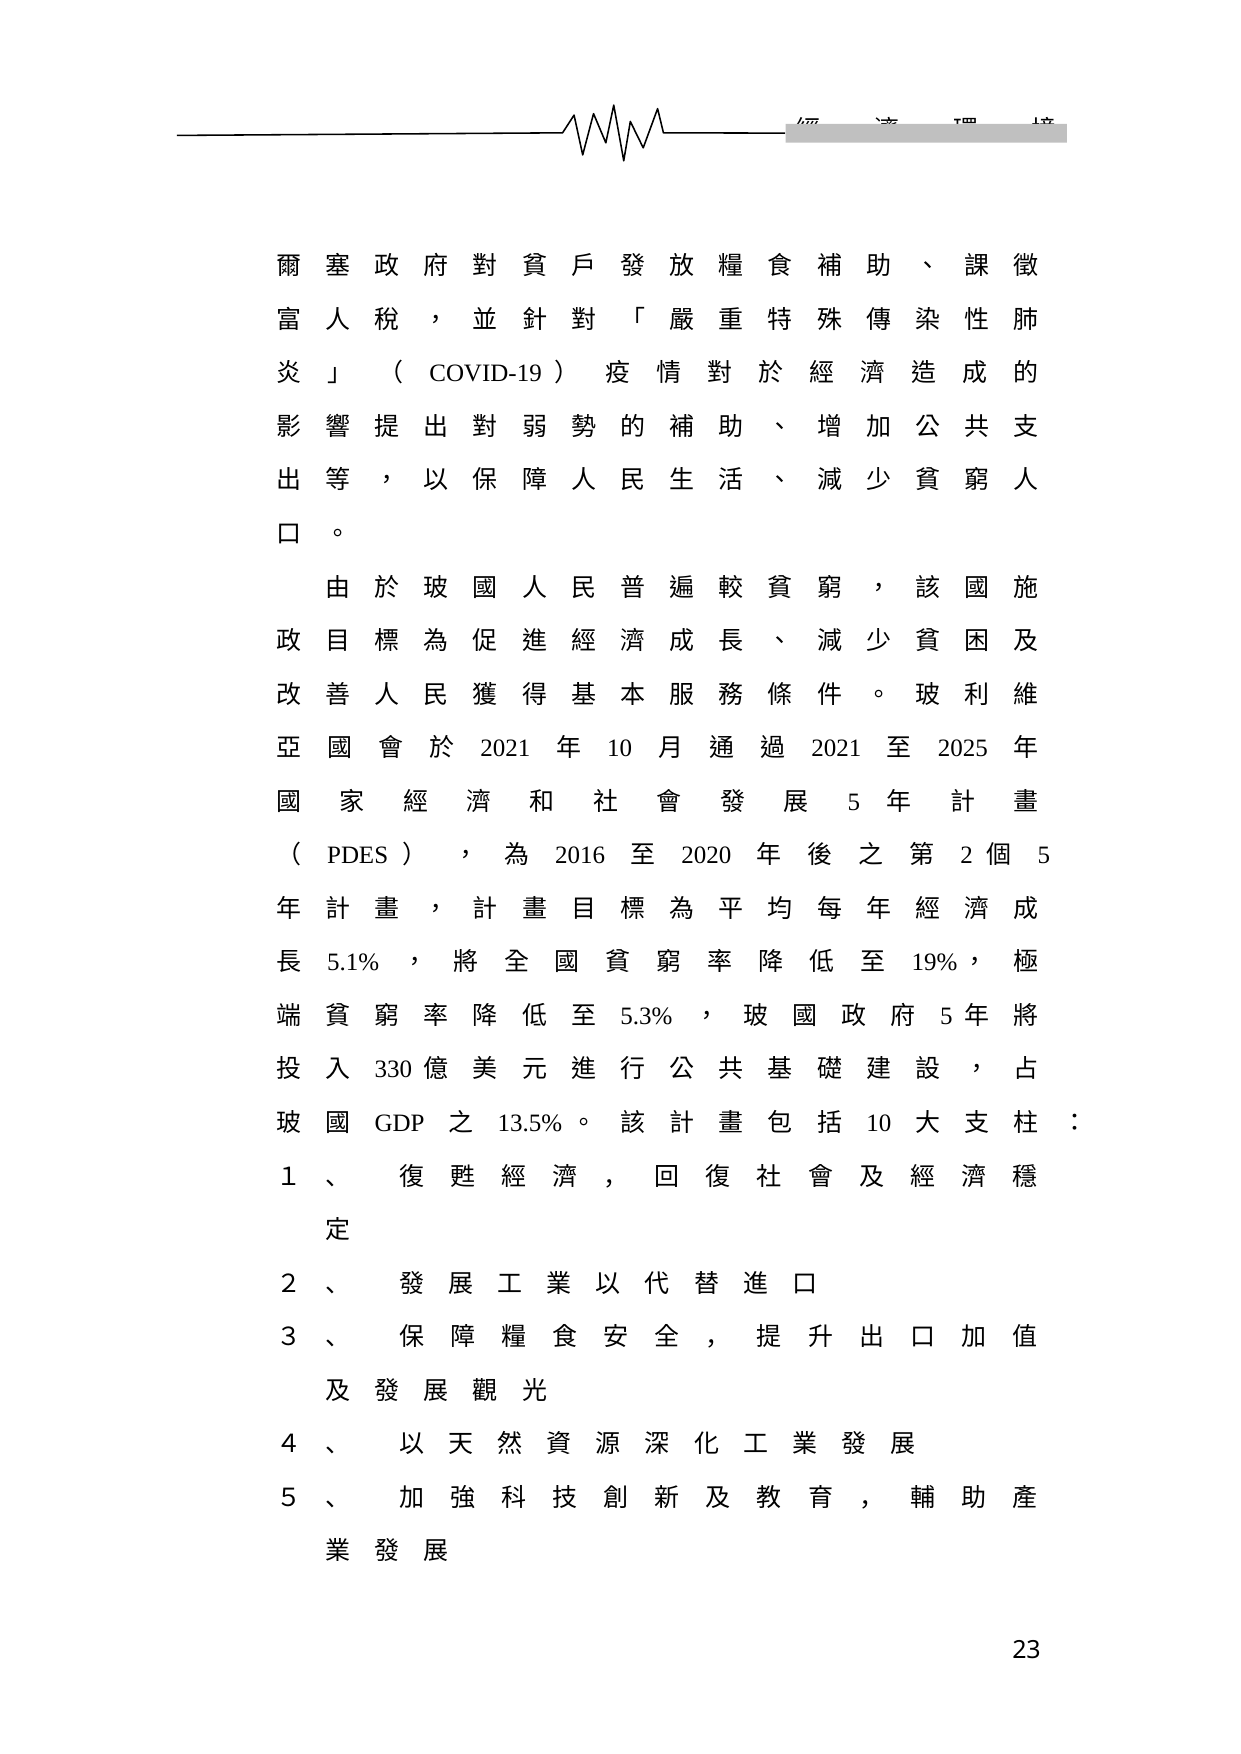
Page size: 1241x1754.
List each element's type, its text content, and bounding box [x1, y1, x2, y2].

text ３、 保障糧食安全，提升出口加值及發展觀光 [276, 1308, 1063, 1415]
text 玻利維亞實施反市場主義的經濟政策，前總統莫拉雷斯將許多天然資源，包括電力、石油、天然氣、水等透過收購股權等方式逐漸收歸國有，投資方面亦強調國家介入規劃，以國內投資優先於外國投資的政策，強調國家對經濟發展的干預。玻利維亞現任總統阿爾塞（Luis Arce）於2020年底上任，其同屬前總統莫拉雷斯政黨，因此延續強調國家干預之經濟政策，並執行社會社群生產模式（Modelo Económico Social Comunitario Productivo），主導國家資源對產業進行投資帶動經濟發展，以及實施進口替代政策發展工業活動。此外，阿爾塞政府對貧戶發放糧食補助、課徵富人稅，並針對「嚴重特殊傳染性肺炎」（COVID-19）疫情對於經濟造成的影響提出對弱勢的補助、增加公共支出等，以保障人民生活、減少貧窮人口。 [276, 237, 1063, 558]
text １、 復甦經濟，回復社會及經濟穩定 [276, 1147, 1063, 1254]
text ４、 以天然資源深化工業發展 [276, 1415, 1063, 1469]
text 由於玻國人民普遍較貧窮，該國施政目標為促進經濟成長、減少貧困及改善人民獲得基本服務條件。玻利維亞國會於2021年10月通過2021至2025年國家經濟和社會發展5年計畫（PDES），為2016至2020年後之第2個5年計畫，計畫目標為平均每年經濟成長5.1%，將全國貧窮率降低至19%，極端貧窮率降低至5.3%，玻國政府5年將投入330億美元進行公共基礎建設，占玻國GDP之13.5%。該計畫包括10大支柱： [276, 558, 1063, 1147]
text ５、 加強科技創新及教育，輔助產業發展 [276, 1469, 1063, 1576]
text ２、 發展工業以代替進口 [276, 1254, 1063, 1308]
